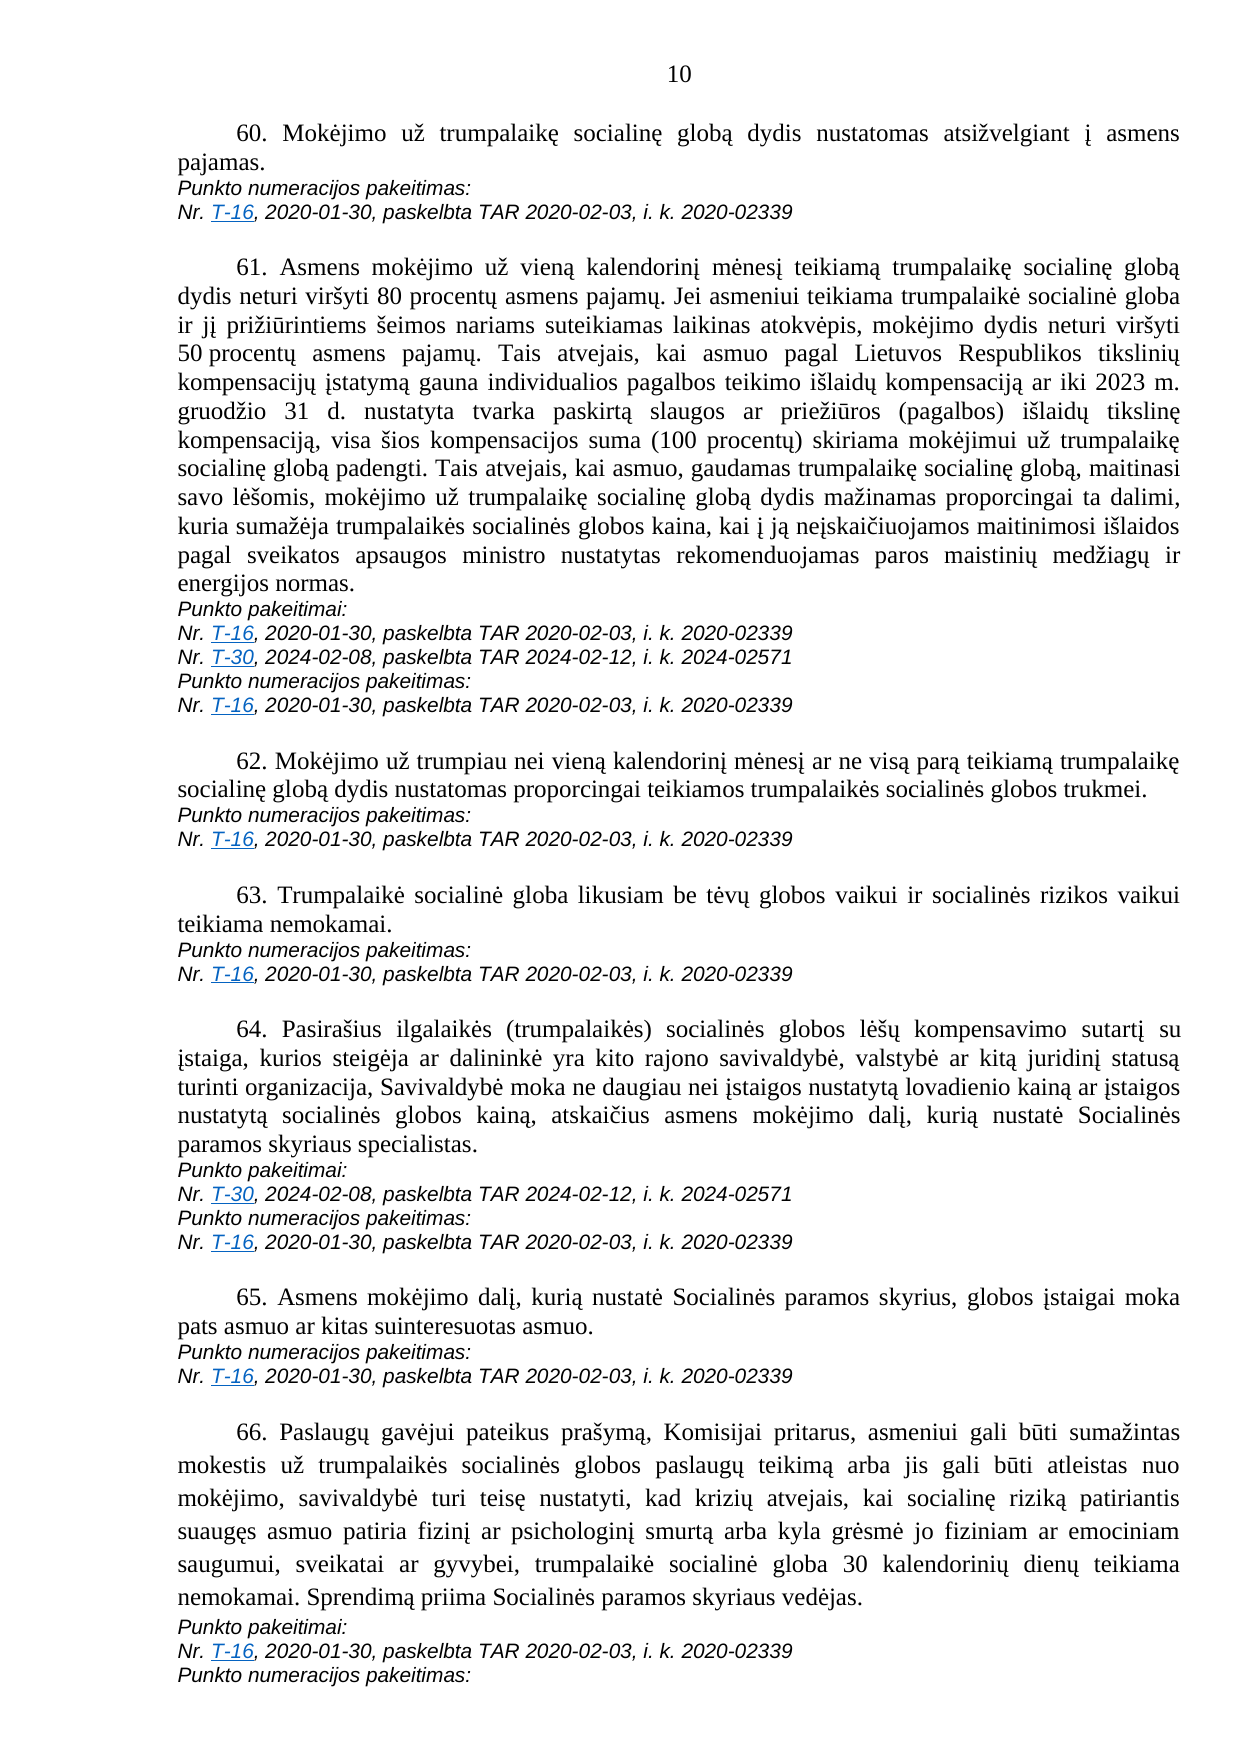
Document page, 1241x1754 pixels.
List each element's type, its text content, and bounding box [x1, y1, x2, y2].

text Nr. T-16, 2020-01-30, paskelbta TAR 2020-02-03, i. k. 2020-02339 [177, 693, 1181, 717]
text Punkto numeracijos pakeitimas: [177, 1340, 1181, 1364]
text Punkto pakeitimai: [177, 1615, 1181, 1639]
text 61. Asmens mokėjimo už vieną kalendorinį mėnesį teikiamą trumpalaikę socialinę globą dydis neturi viršyti 80 procentų asmens pajamų. Jei asmeniui teikiama trumpalaikė socialinė globa ir jį prižiūrintiems šeimos nariams suteikiamas laikinas atokvėpis, mokėjimo dydis neturi viršyti 50 procentų asmens pajamų. Tais atvejais, kai asmuo pagal Lietuvos Respublikos tikslinių kompensacijų įstatymą gauna individualios pagalbos teikimo išlaidų kompensaciją ar iki 2023 m. gruodžio 31 d. nustatyta tvarka paskirtą slaugos ar priežiūros (pagalbos) išlaidų tikslinę kompensaciją, visa šios kompensacijos suma (100 procentų) skiriama mokėjimui už trumpalaikę socialinę globą padengti. Tais atvejais, kai asmuo, gaudamas trumpalaikę socialinę globą, maitinasi savo lėšomis, mokėjimo už trumpalaikę socialinę globą dydis mažinamas proporcingai ta dalimi, kuria sumažėja trumpalaikės socialinės globos kaina, kai į ją neįskaičiuojamos maitinimosi išlaidos pagal sveikatos apsaugos ministro nustatytas rekomenduojamas paros maistinių medžiagų ir energijos normas. [177, 252, 1181, 597]
text 66. Paslaugų gavėjui pateikus prašymą, Komisijai pritarus, asmeniui gali būti sumažintas mokestis už trumpalaikės socialinės globos paslaugų teikimą arba jis gali būti atleistas nuo mokėjimo, savivaldybė turi teisę nustatyti, kad krizių atvejais, kai socialinę riziką patiriantis suaugęs asmuo patiria fizinį ar psichologinį smurtą arba kyla grėsmė jo fiziniam ar emociniam saugumui, sveikatai ar gyvybei, trumpalaikė socialinė globa 30 kalendorinių dienų teikiama nemokamai. Sprendimą priima Socialinės paramos skyriaus vedėjas. [177, 1417, 1181, 1611]
text Nr. T-16, 2020-01-30, paskelbta TAR 2020-02-03, i. k. 2020-02339 [177, 199, 1181, 223]
text 63. Trumpalaikė socialinė globa likusiam be tėvų globos vaikui ir socialinės rizikos vaikui teikiama nemokamai. [177, 880, 1181, 937]
text Nr. T-16, 2020-01-30, paskelbta TAR 2020-02-03, i. k. 2020-02339 [177, 1364, 1181, 1388]
text Punkto numeracijos pakeitimas: [177, 1206, 1181, 1230]
text 65. Asmens mokėjimo dalį, kurią nustatė Socialinės paramos skyrius, globos įstaigai moka pats asmuo ar kitas suinteresuotas asmuo. [177, 1282, 1181, 1340]
text Punkto numeracijos pakeitimas: [177, 803, 1181, 827]
text Nr. T-16, 2020-01-30, paskelbta TAR 2020-02-03, i. k. 2020-02339 [177, 961, 1181, 985]
text Punkto pakeitimai: [177, 597, 1181, 621]
text Punkto numeracijos pakeitimas: [177, 176, 1181, 199]
text Punkto numeracijos pakeitimas: [177, 937, 1181, 961]
text 60. Mokėjimo už trumpalaikę socialinę globą dydis nustatomas atsižvelgiant į asmens pajamas. [177, 118, 1181, 176]
text Punkto numeracijos pakeitimas: [177, 669, 1181, 693]
text 62. Mokėjimo už trumpiau nei vieną kalendorinį mėnesį ar ne visą parą teikiamą trumpalaikę socialinę globą dydis nustatomas proporcingai teikiamos trumpalaikės socialinės globos trukmei. [177, 746, 1181, 803]
text Punkto pakeitimai: [177, 1158, 1181, 1182]
text Nr. T-16, 2020-01-30, paskelbta TAR 2020-02-03, i. k. 2020-02339 [177, 1639, 1181, 1663]
text Nr. T-30, 2024-02-08, paskelbta TAR 2024-02-12, i. k. 2024-02571 [177, 1182, 1181, 1206]
text Nr. T-16, 2020-01-30, paskelbta TAR 2020-02-03, i. k. 2020-02339 [177, 827, 1181, 851]
text Punkto numeracijos pakeitimas: [177, 1663, 1181, 1687]
text Nr. T-16, 2020-01-30, paskelbta TAR 2020-02-03, i. k. 2020-02339 [177, 621, 1181, 645]
text Nr. T-16, 2020-01-30, paskelbta TAR 2020-02-03, i. k. 2020-02339 [177, 1230, 1181, 1254]
text Nr. T-30, 2024-02-08, paskelbta TAR 2024-02-12, i. k. 2024-02571 [177, 645, 1181, 669]
text 64. Pasirašius ilgalaikės (trumpalaikės) socialinės globos lėšų kompensavimo sutartį su įstaiga, kurios steigėja ar dalininkė yra kito rajono savivaldybė, valstybė ar kitą juridinį statusą turinti organizacija, Savivaldybė moka ne daugiau nei įstaigos nustatytą lovadienio kainą ar įstaigos nustatytą socialinės globos kainą, atskaičius asmens mokėjimo dalį, kurią nustatė Socialinės paramos skyriaus specialistas. [177, 1014, 1181, 1158]
